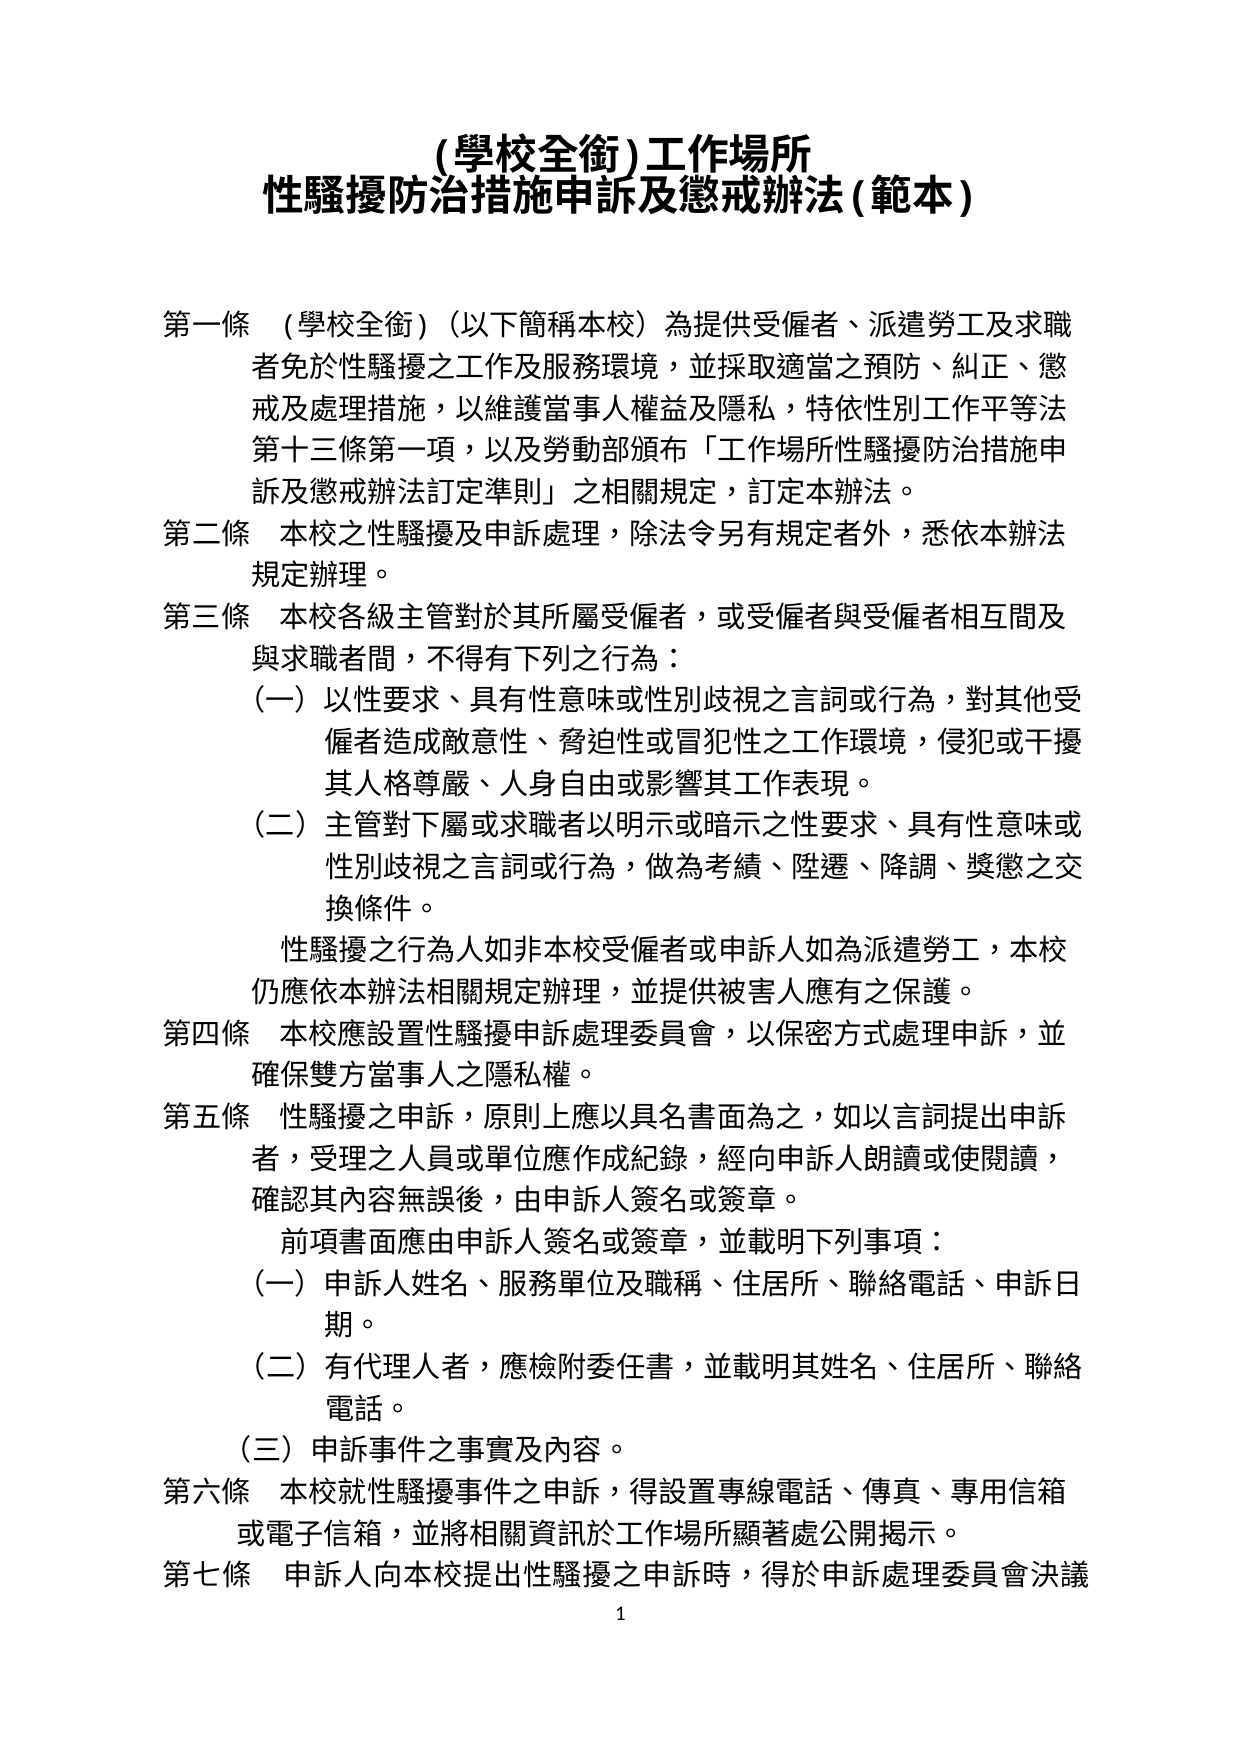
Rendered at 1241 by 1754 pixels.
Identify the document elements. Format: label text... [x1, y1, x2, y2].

text （三）申訴事件之事實及內容。 [223, 1427, 1092, 1469]
text （一）以性要求、具有性意味或性別歧視之言詞或行為，對其他受僱者造成敵意性、脅迫性或冒犯性之工作環境，侵犯或干擾其人格尊嚴、人身自由或影響其工作表現。 [236, 677, 1092, 802]
text 第四條 本校應設置性騷擾申訴處理委員會，以保密方式處理申訴，並確保雙方當事人之隱私權。 [162, 1011, 1092, 1094]
text 前項書面應由申訴人簽名或簽章，並載明下列事項： [179, 1219, 1092, 1261]
text 性騷擾防治措施申訴及懲戒辦法(範本) [148, 177, 1092, 219]
text 性騷擾之行為人如非本校受僱者或申訴人如為派遣勞工，本校仍應依本辦法相關規定辦理，並提供被害人應有之保護。 [251, 927, 1092, 1011]
text 第六條 本校就性騷擾事件之申訴，得設置專線電話、傳真、專用信箱或電子信箱，並將相關資訊於工作場所顯著處公開揭示。 [163, 1469, 1092, 1552]
text （一）申訴人姓名、服務單位及職稱、住居所、聯絡電話、申訴日期。 [236, 1261, 1092, 1344]
text 第一條 (學校全銜)（以下簡稱本校）為提供受僱者、派遣勞工及求職者免於性騷擾之工作及服務環境，並採取適當之預防、糾正、懲戒及處理措施，以維護當事人權益及隱私，特依性別工作平等法第十三條第一項，以及勞動部頒布「工作場所性騷擾防治措施申訴及懲戒辦法訂定準則」之相關規定，訂定本辦法。 [163, 302, 1092, 511]
text （二）主管對下屬或求職者以明示或暗示之性要求、具有性意味或性別歧視之言詞或行為，做為考績、陞遷、降調、獎懲之交換條件。 [236, 802, 1092, 927]
text 第五條 性騷擾之申訴，原則上應以具名書面為之，如以言詞提出申訴者，受理之人員或單位應作成紀錄，經向申訴人朗讀或使閱讀，確認其內容無誤後，由申訴人簽名或簽章。 [163, 1094, 1092, 1219]
text 第二條 本校之性騷擾及申訴處理，除法令另有規定者外，悉依本辦法規定辦理。 [163, 511, 1092, 594]
text （二）有代理人者，應檢附委任書，並載明其姓名、住居所、聯絡電話。 [237, 1344, 1092, 1427]
text (學校全銜)工作場所 [148, 136, 1092, 177]
text 第三條 本校各級主管對於其所屬受僱者，或受僱者與受僱者相互間及與求職者間，不得有下列之行為： [162, 594, 1092, 677]
text 第七條 申訴人向本校提出性騷擾之申訴時，得於申訴處理委員會決議 [163, 1552, 1092, 1594]
